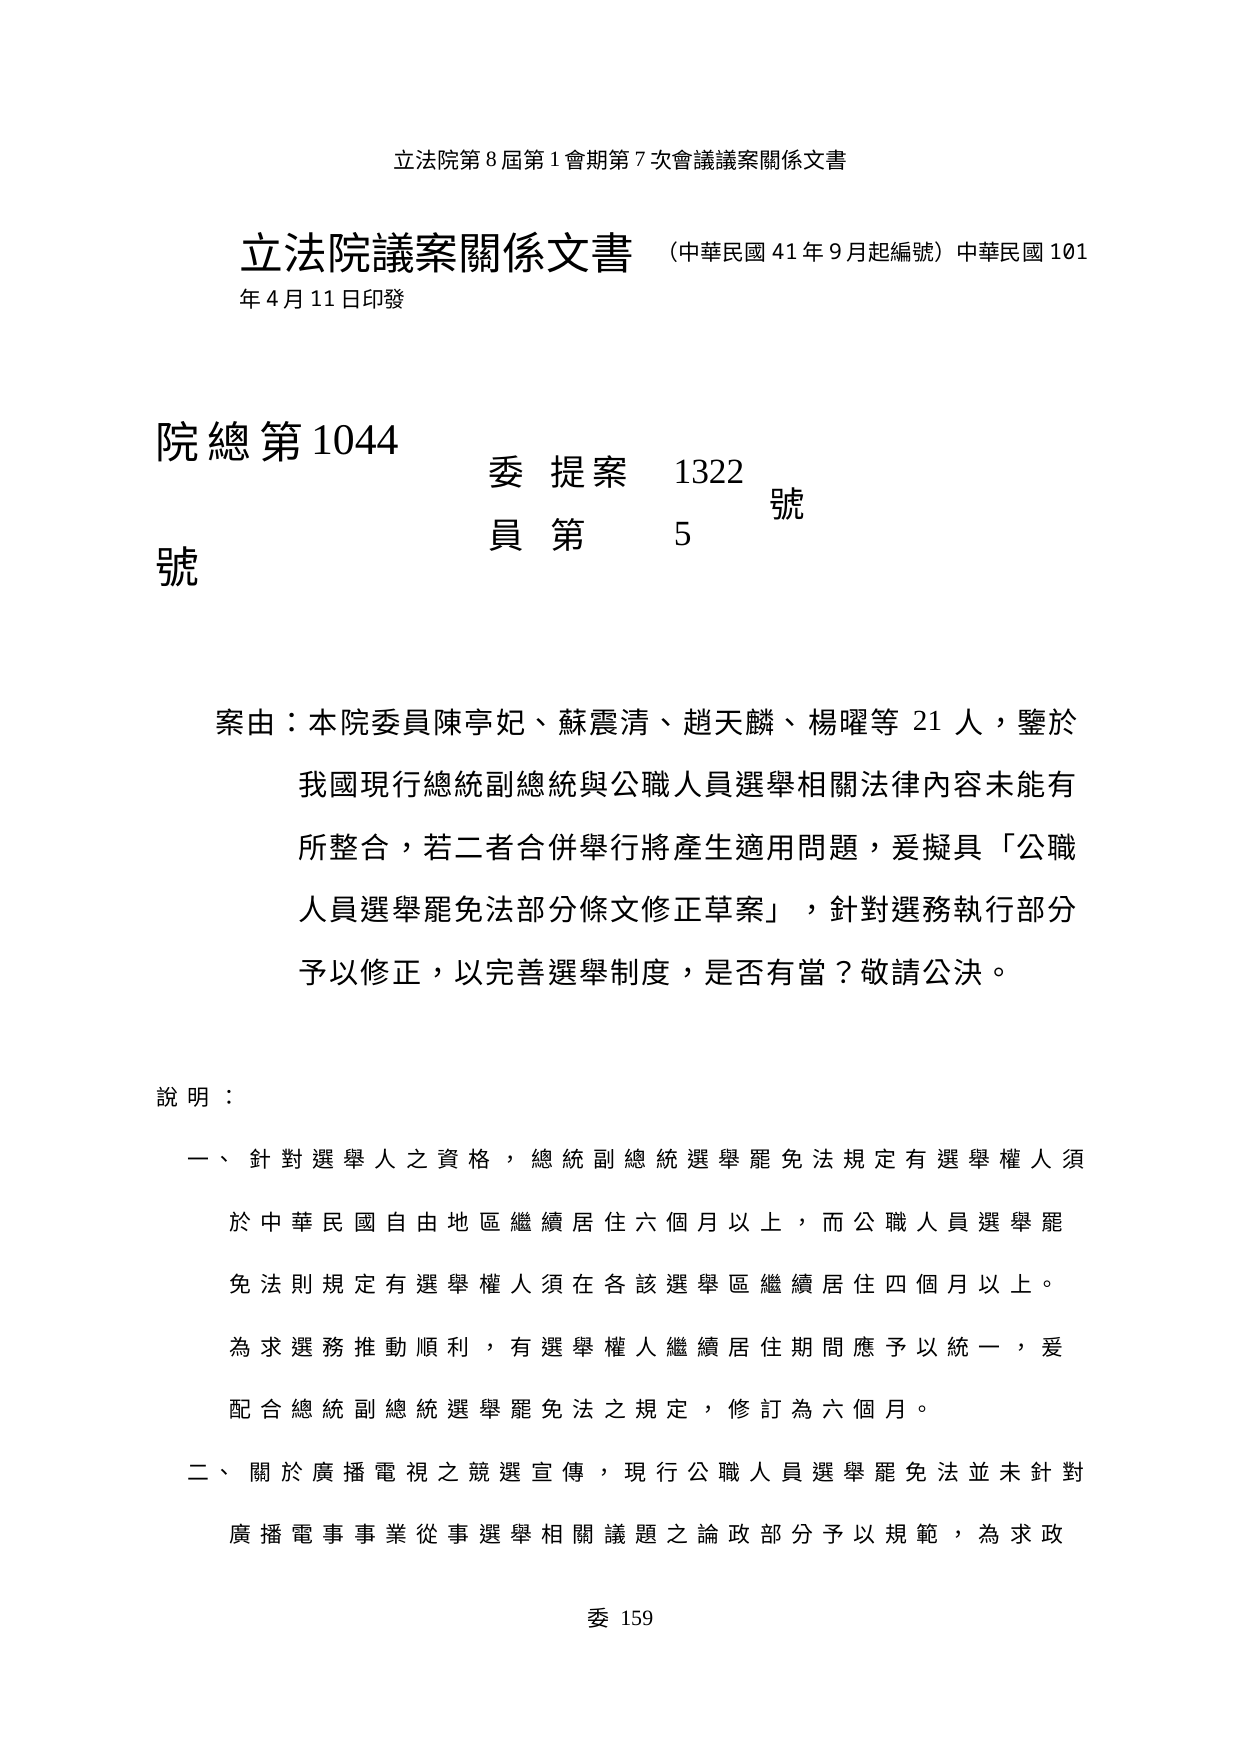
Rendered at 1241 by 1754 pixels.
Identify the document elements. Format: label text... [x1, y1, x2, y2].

table_header 院總第1044號 [151, 377, 431, 627]
table_header 委員 [431, 377, 545, 627]
table_header 13225 [651, 377, 763, 627]
table_header [800, 377, 804, 627]
text 立法院議案關係文書 （中華民國41年9月起編號）中華民國101年4月11日印發 [239, 219, 1089, 314]
text 案由：本院委員陳亭妃、蘇震清、趙天麟、楊曜等21人，鑒於我國現行總統副總統與公職人員選舉相關法律內容未能有所整合，若二者合併舉行將產生適用問題，爰擬具「公職人員選舉罷免法部分條文修正草案」，針對選務執行部分予以修正，以完善選舉制度，是否有當？敬請公決。 [206, 689, 1089, 1002]
text 一、針對選舉人之資格，總統副總統選舉罷免法規定有選舉權人須於中華民國自由地區繼續居住六個月以上，而公職人員選舉罷免法則規定有選舉權人須在各該選舉區繼續居住四個月以上。為求選務推動順利，有選舉權人繼續居住期間應予以統一，爰配合總統副總統選舉罷免法之規定，修訂為六個月。 [173, 1127, 1089, 1439]
text 二、關於廣播電視之競選宣傳，現行公職人員選舉罷免法並未針對廣播電事事業從事選舉相關議題之論政部分予以規範，為求政 [173, 1439, 1089, 1564]
table_header 號 [763, 377, 799, 627]
text 說明： [151, 1064, 1089, 1127]
table_header 提案第 [545, 377, 651, 627]
table_header [804, 377, 819, 627]
